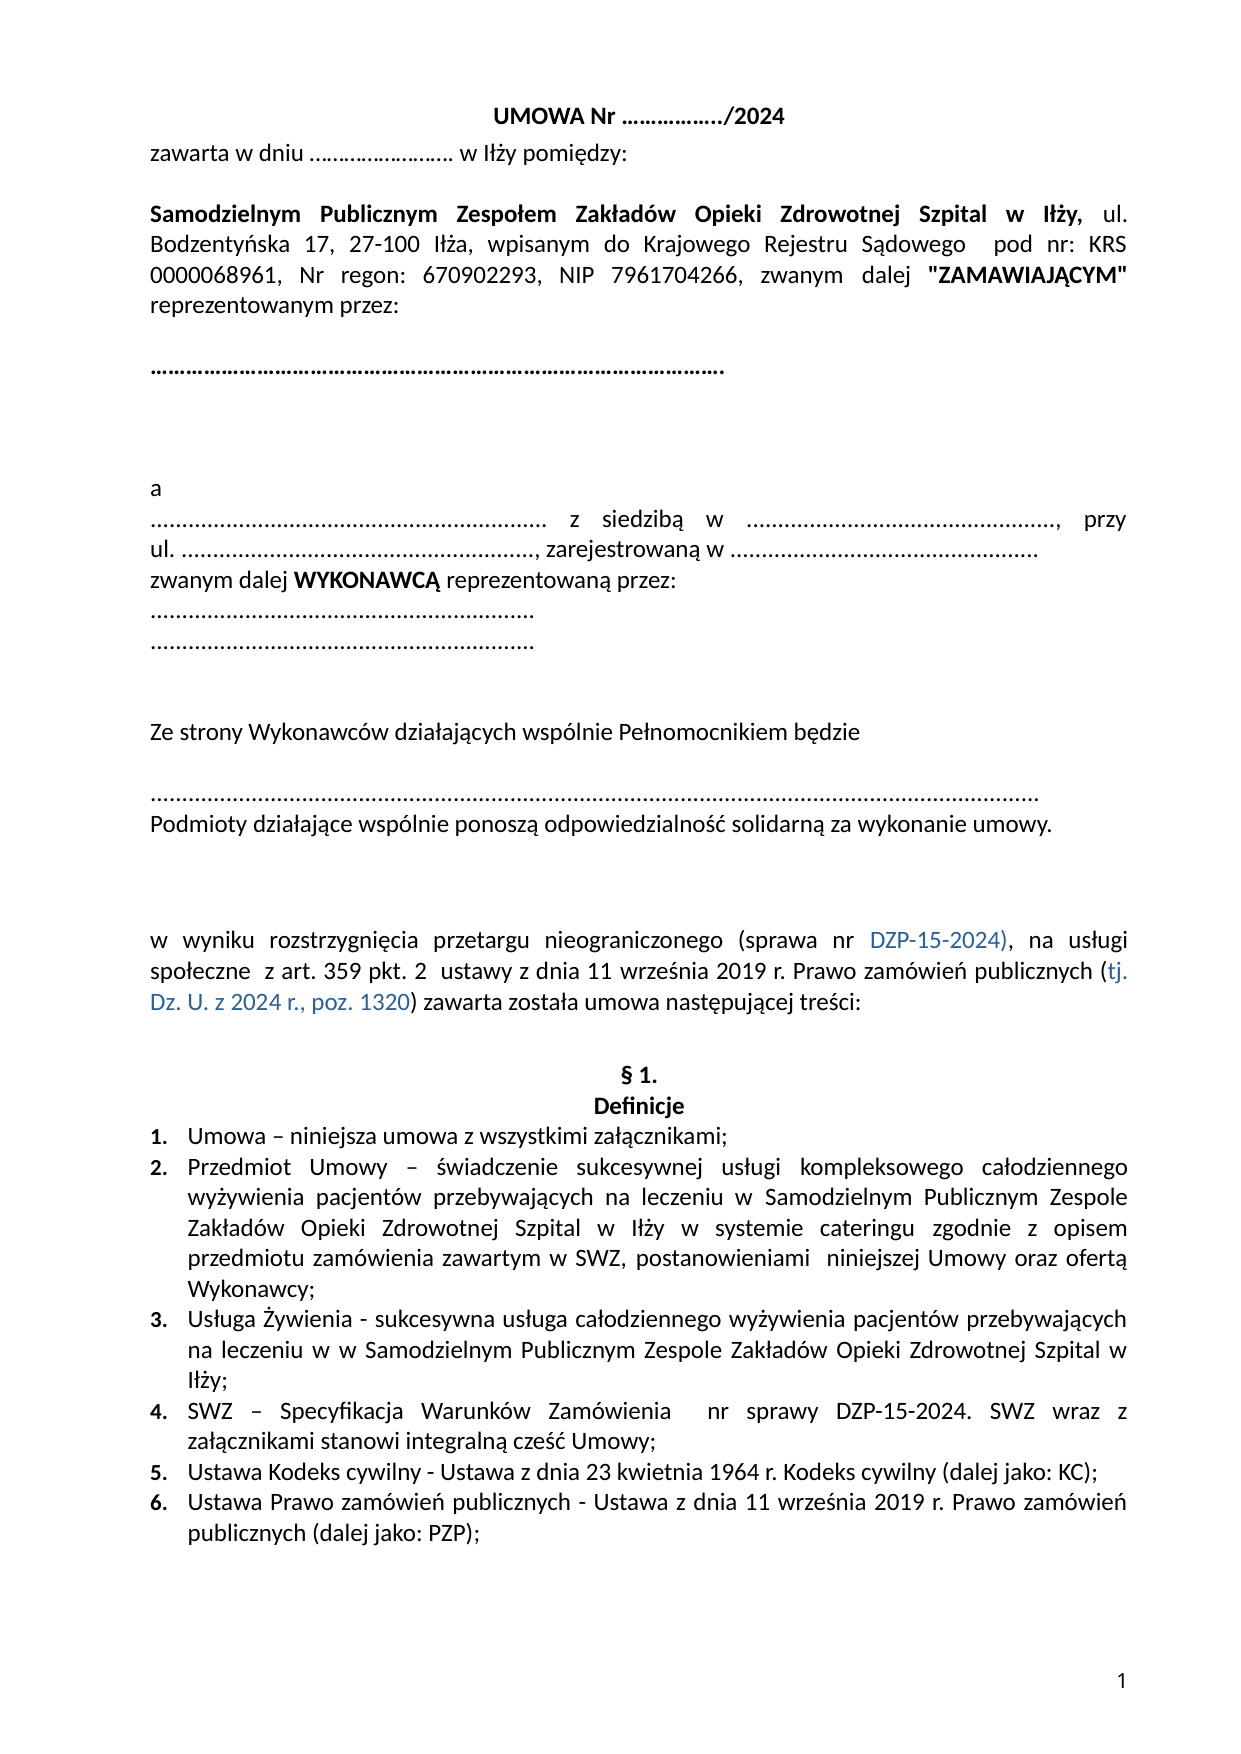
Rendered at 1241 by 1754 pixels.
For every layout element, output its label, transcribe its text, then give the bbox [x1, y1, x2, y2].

text ............................................................... z siedzibą w ................................................., przy ul. ........................................................, zarejestrowaną w ................................................. [150, 503, 1128, 564]
list Ze strony Wykonawców działających wspólnie Pełnomocnikiem będzie [150, 717, 1128, 747]
subtitle UMOWA Nr ……………../2024 [150, 100, 1128, 130]
list Ustawa Prawo zamówień publicznych - Ustawa z dnia 11 września 2019 r. Prawo zamówień publicznych (dalej jako: PZP); [150, 1487, 1128, 1548]
text w wyniku rozstrzygnięcia przetargu nieograniczonego (sprawa nr DZP-15-2024), na usługi społeczne z art. 359 pkt. 2 ustawy z dnia 11 września 2019 r. Prawo zamówień publicznych (tj. Dz. U. z 2024 r., poz. 1320) zawarta została umowa następującej treści: [150, 925, 1128, 1016]
list Ustawa Kodeks cywilny - Ustawa z dnia 23 kwietnia 1964 r. Kodeks cywilny (dalej jako: KC); [150, 1456, 1128, 1487]
list SWZ – Specyfikacja Warunków Zamówienia nr sprawy DZP-15-2024. SWZ wraz z załącznikami stanowi integralną cześć Umowy; [150, 1395, 1128, 1456]
text Samodzielnym Publicznym Zespołem Zakładów Opieki Zdrowotnej Szpital w Iłży, ul. Bodzentyńska 17, 27-100 Iłża, wpisanym do Krajowego Rejestru Sądowego pod nr: KRS 0000068961, Nr regon: 670902293, NIP 7961704266, zwanym dalej "ZAMAWIAJĄCYM" reprezentowanym przez: [150, 198, 1128, 320]
list Umowa – niniejsza umowa z wszystkimi załącznikami; [150, 1120, 1128, 1151]
text ............................................................. [150, 625, 1128, 656]
text ……………………………………………………………………………………. [150, 350, 1128, 381]
list Przedmiot Umowy – świadczenie sukcesywnej usługi kompleksowego całodziennego wyżywienia pacjentów przebywających na leczeniu w Samodzielnym Publicznym Zespole Zakładów Opieki Zdrowotnej Szpital w Iłży w systemie cateringu zgodnie z opisem przedmiotu zamówienia zawartym w SWZ, postanowieniami niniejszej Umowy oraz ofertą Wykonawcy; [150, 1151, 1128, 1303]
list ............................................................................................................................................. [150, 778, 1128, 808]
text zwanym dalej WYKONAWCĄ reprezentowaną przez: [150, 564, 1128, 594]
text a [150, 472, 1128, 503]
list Podmioty działające wspólnie ponoszą odpowiedzialność solidarną za wykonanie umowy. [150, 808, 1128, 839]
text § 1. [150, 1059, 1128, 1090]
text zawarta w dniu ……………………. w Iłży pomiędzy: [150, 137, 1128, 167]
list Usługa Żywienia - sukcesywna usługa całodziennego wyżywienia pacjentów przebywających na leczeniu w w Samodzielnym Publicznym Zespole Zakładów Opieki Zdrowotnej Szpital w Iłży; [150, 1303, 1128, 1395]
text Definicje [150, 1090, 1128, 1120]
text ............................................................. [150, 594, 1128, 625]
